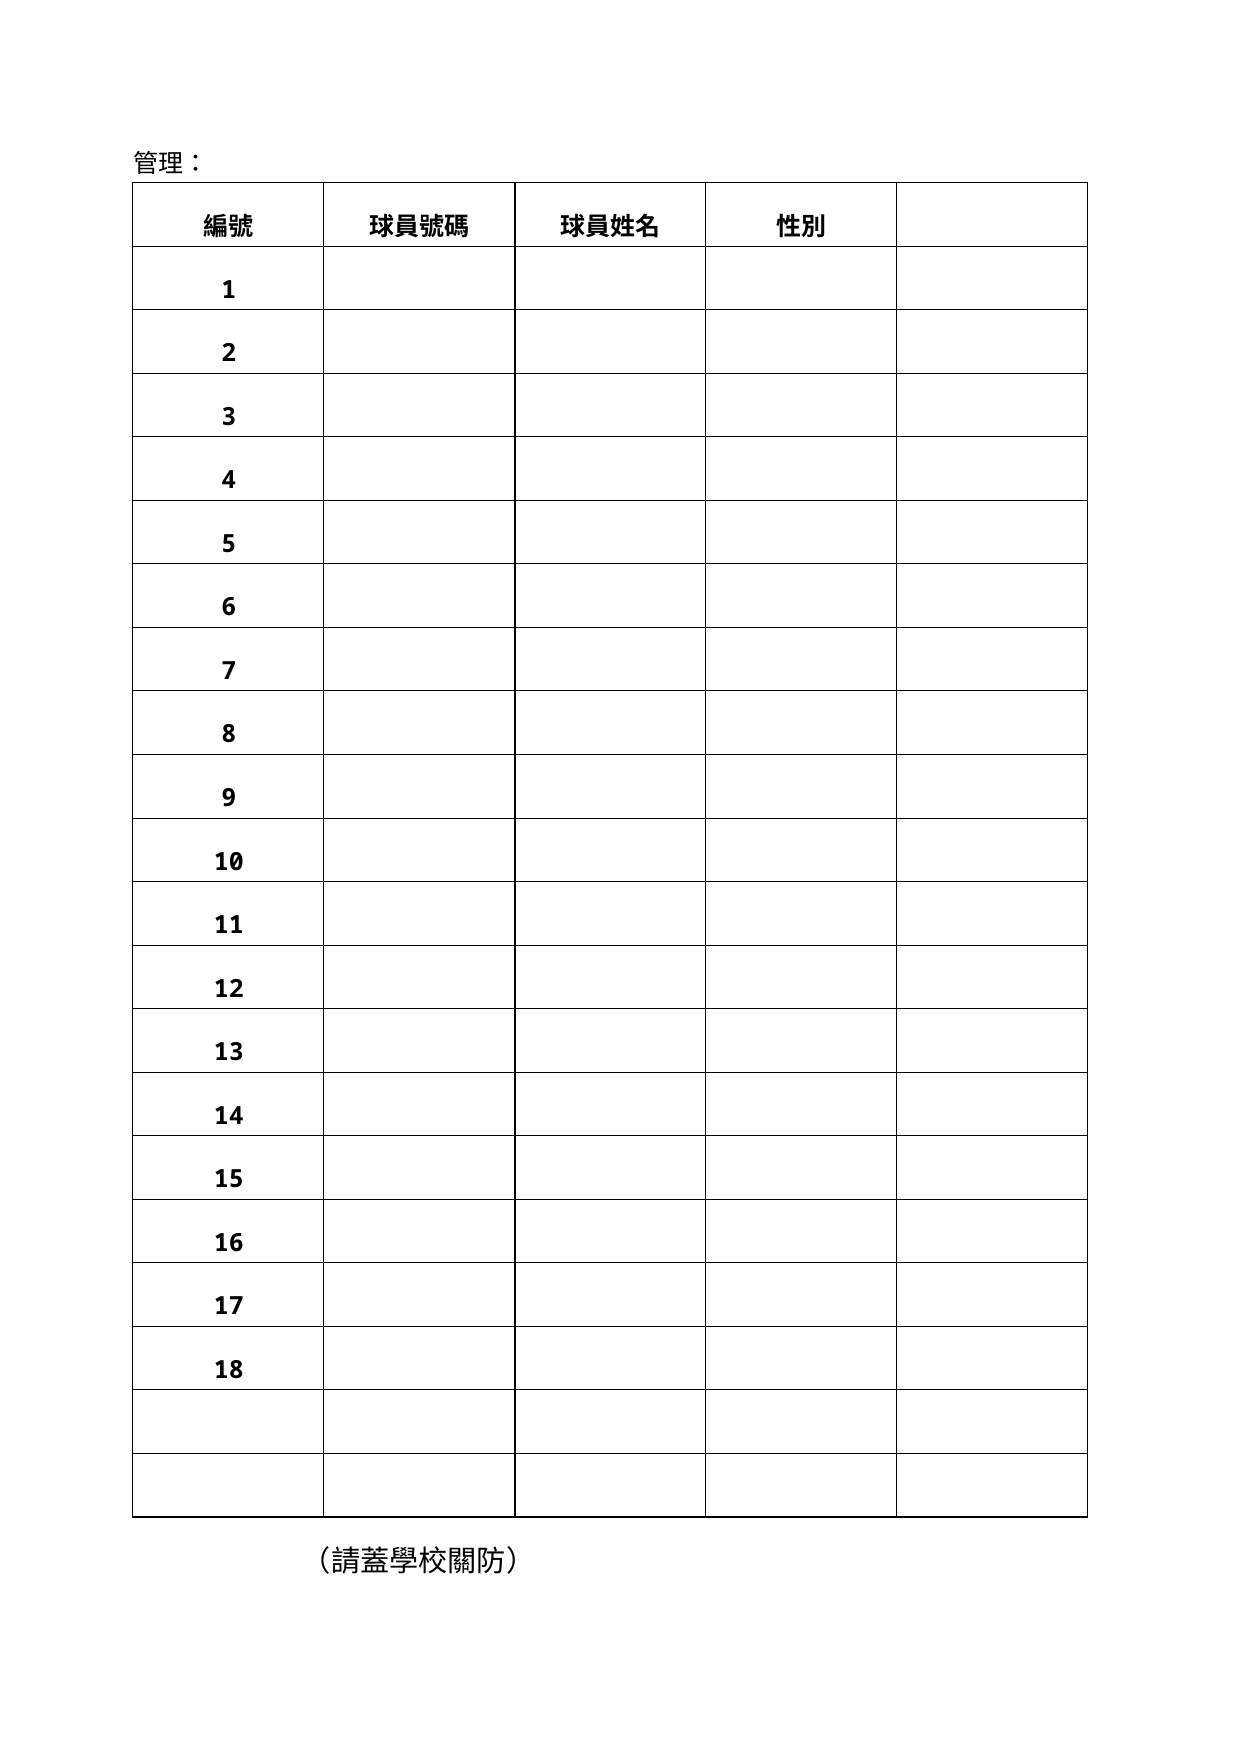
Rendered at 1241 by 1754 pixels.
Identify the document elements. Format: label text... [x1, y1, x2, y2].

table_cell [706, 1327, 896, 1389]
table_cell [706, 755, 896, 817]
table_cell [516, 1327, 705, 1389]
table_cell [706, 819, 896, 881]
table_cell [897, 564, 1087, 627]
table_cell [324, 501, 514, 563]
table_cell 13 [133, 1009, 323, 1072]
table_cell [897, 1009, 1087, 1072]
table_cell [516, 1200, 705, 1262]
table_cell 10 [133, 819, 323, 881]
table_cell [324, 691, 514, 754]
table_cell [324, 946, 514, 1008]
table_cell 9 [133, 755, 323, 817]
table_header 球員號碼 [324, 183, 514, 246]
table_cell [706, 1200, 896, 1262]
table_cell 14 [133, 1073, 323, 1135]
table_cell 7 [133, 628, 323, 690]
table_header 編號 [133, 183, 323, 246]
table_cell [516, 1073, 705, 1135]
table_cell 1 [133, 247, 323, 309]
table_cell 8 [133, 691, 323, 754]
table_cell [516, 1454, 705, 1516]
table_cell [897, 819, 1087, 881]
table_cell [133, 1454, 323, 1516]
table_cell 12 [133, 946, 323, 1008]
table_cell [897, 755, 1087, 817]
table_cell [133, 1390, 323, 1453]
table_cell [706, 946, 896, 1008]
table_cell [706, 247, 896, 309]
table_cell [324, 1073, 514, 1135]
table_cell [516, 1263, 705, 1326]
table_header 球員姓名 [516, 183, 705, 246]
table_cell [324, 564, 514, 627]
table_cell [516, 1136, 705, 1199]
table_cell [324, 882, 514, 944]
text （請蓋學校關防） [133, 1517, 1107, 1580]
table_cell 2 [133, 310, 323, 373]
table_cell [324, 247, 514, 309]
table_cell [897, 628, 1087, 690]
table_cell [516, 1009, 705, 1072]
table_cell [706, 1136, 896, 1199]
table_cell [706, 374, 896, 436]
table_header 性別 [706, 183, 896, 246]
table_cell [324, 1390, 514, 1453]
table_cell [516, 374, 705, 436]
table_cell [706, 691, 896, 754]
table_cell [324, 1009, 514, 1072]
table_cell [897, 247, 1087, 309]
table_cell 3 [133, 374, 323, 436]
table_cell [324, 1200, 514, 1262]
table_cell [897, 1200, 1087, 1262]
table_cell [516, 564, 705, 627]
table_cell [897, 946, 1087, 1008]
table_cell [706, 1454, 896, 1516]
table_cell [516, 946, 705, 1008]
table_cell 6 [133, 564, 323, 627]
table_cell [324, 1136, 514, 1199]
table_cell [516, 628, 705, 690]
table_cell [324, 374, 514, 436]
table_cell 4 [133, 437, 323, 500]
table_header [897, 183, 1087, 246]
table_cell [897, 374, 1087, 436]
table_cell [706, 501, 896, 563]
table_cell 17 [133, 1263, 323, 1326]
table_cell [897, 310, 1087, 373]
table_cell [516, 882, 705, 944]
table_cell [324, 628, 514, 690]
table_cell [706, 1390, 896, 1453]
table_cell [706, 564, 896, 627]
table_cell [897, 1136, 1087, 1199]
table_cell [516, 755, 705, 817]
table_cell [706, 437, 896, 500]
table_cell [897, 501, 1087, 563]
table_cell [324, 437, 514, 500]
table_cell [324, 1263, 514, 1326]
table_cell [324, 1454, 514, 1516]
table_cell [897, 691, 1087, 754]
table_cell [706, 628, 896, 690]
text 管理： [133, 119, 1107, 182]
table_cell [516, 819, 705, 881]
table_cell [897, 1390, 1087, 1453]
table_cell [897, 882, 1087, 944]
table_cell [897, 1073, 1087, 1135]
table_cell [516, 691, 705, 754]
table_cell [516, 247, 705, 309]
table_cell 15 [133, 1136, 323, 1199]
table_cell [706, 1263, 896, 1326]
table_cell [324, 819, 514, 881]
table_cell [897, 437, 1087, 500]
table_cell [706, 882, 896, 944]
table_cell [324, 755, 514, 817]
table_cell [324, 310, 514, 373]
table_cell [516, 501, 705, 563]
table_cell [516, 310, 705, 373]
table_cell 11 [133, 882, 323, 944]
table_cell [706, 1073, 896, 1135]
table_cell [706, 1009, 896, 1072]
table_cell [897, 1454, 1087, 1516]
table_cell 16 [133, 1200, 323, 1262]
table_cell [897, 1263, 1087, 1326]
table_cell 18 [133, 1327, 323, 1389]
table_cell [897, 1327, 1087, 1389]
table_cell [324, 1327, 514, 1389]
table_cell [516, 1390, 705, 1453]
table_cell [706, 310, 896, 373]
table_cell 5 [133, 501, 323, 563]
table_cell [516, 437, 705, 500]
